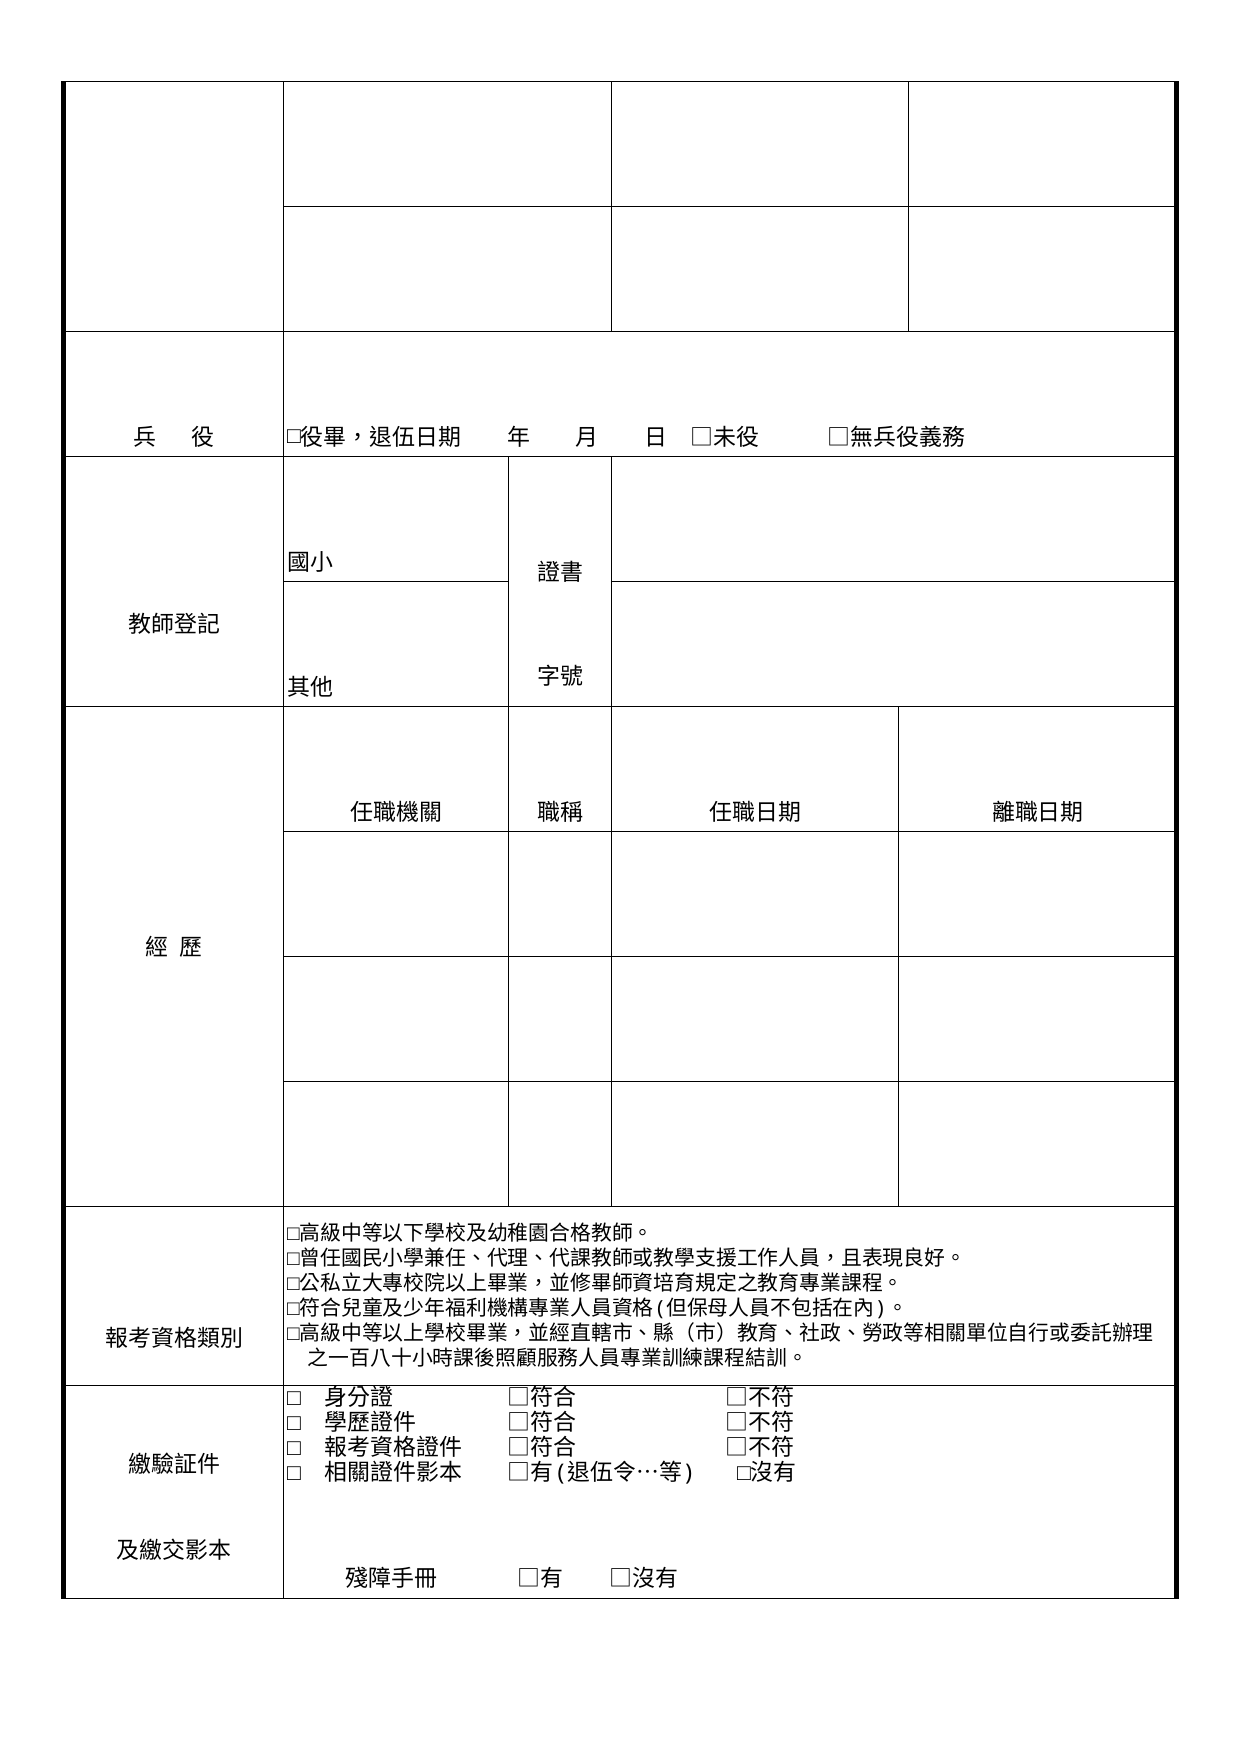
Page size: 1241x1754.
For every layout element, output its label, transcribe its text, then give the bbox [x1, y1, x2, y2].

table_cell 身分證 □符合 □不符 學歷證件 □符合 □不符 報考資格證件 □符合 □不符 相關證件影本 □有(退伍令…等) □沒有 殘障手冊 □有 □沒有 [284, 1386, 1174, 1597]
table_cell [899, 1082, 1174, 1206]
table_cell [509, 1082, 611, 1206]
table_cell 任職日期 [612, 707, 898, 831]
table_cell 教師登記 [66, 457, 283, 706]
table_cell [284, 207, 611, 331]
table_cell 經 歷 [66, 707, 283, 1206]
table_cell □役畢，退伍日期 年 月 日 □未役 □無兵役義務 [284, 332, 1174, 456]
table_cell [66, 82, 283, 331]
table_cell 離職日期 [899, 707, 1174, 831]
table_cell [612, 957, 898, 1081]
table_cell [284, 82, 611, 206]
table_cell [612, 82, 908, 206]
table_cell 國小 [284, 457, 508, 581]
table_cell [899, 957, 1174, 1081]
table_cell [612, 1082, 898, 1206]
table_cell [509, 957, 611, 1081]
table_cell 繳驗証件 及繳交影本 [66, 1386, 283, 1597]
table_cell [899, 832, 1174, 956]
table_cell 兵 役 [66, 332, 283, 456]
table_cell [909, 207, 1174, 331]
table_cell 任職機關 [284, 707, 508, 831]
table_cell [909, 82, 1174, 206]
table_cell [612, 832, 898, 956]
table_cell [509, 832, 611, 956]
table_cell [284, 832, 508, 956]
table_cell 證書 字號 [509, 457, 611, 706]
table_cell 職稱 [509, 707, 611, 831]
table_cell 其他 [284, 582, 508, 706]
table_cell □高級中等以下學校及幼稚園合格教師。 □曾任國民小學兼任、代理、代課教師或教學支援工作人員，且表現良好。 □公私立大專校院以上畢業，並修畢師資培育規定之教育專業課程。 □符合兒童及少年福利機構專業人員資格(但保母人員不包括在內)。 □高級中等以上學校畢業，並經直轄市、縣（市）教育、社政、勞政等相關單位自行或委託辦理之一百八十小時課後照顧服務人員專業訓練課程結訓。 [284, 1207, 1174, 1384]
table_cell [284, 1082, 508, 1206]
table_cell [612, 457, 1174, 581]
table_cell [612, 207, 908, 331]
table_cell [284, 957, 508, 1081]
table_cell [612, 582, 1174, 706]
table_cell 報考資格類別 [66, 1207, 283, 1384]
